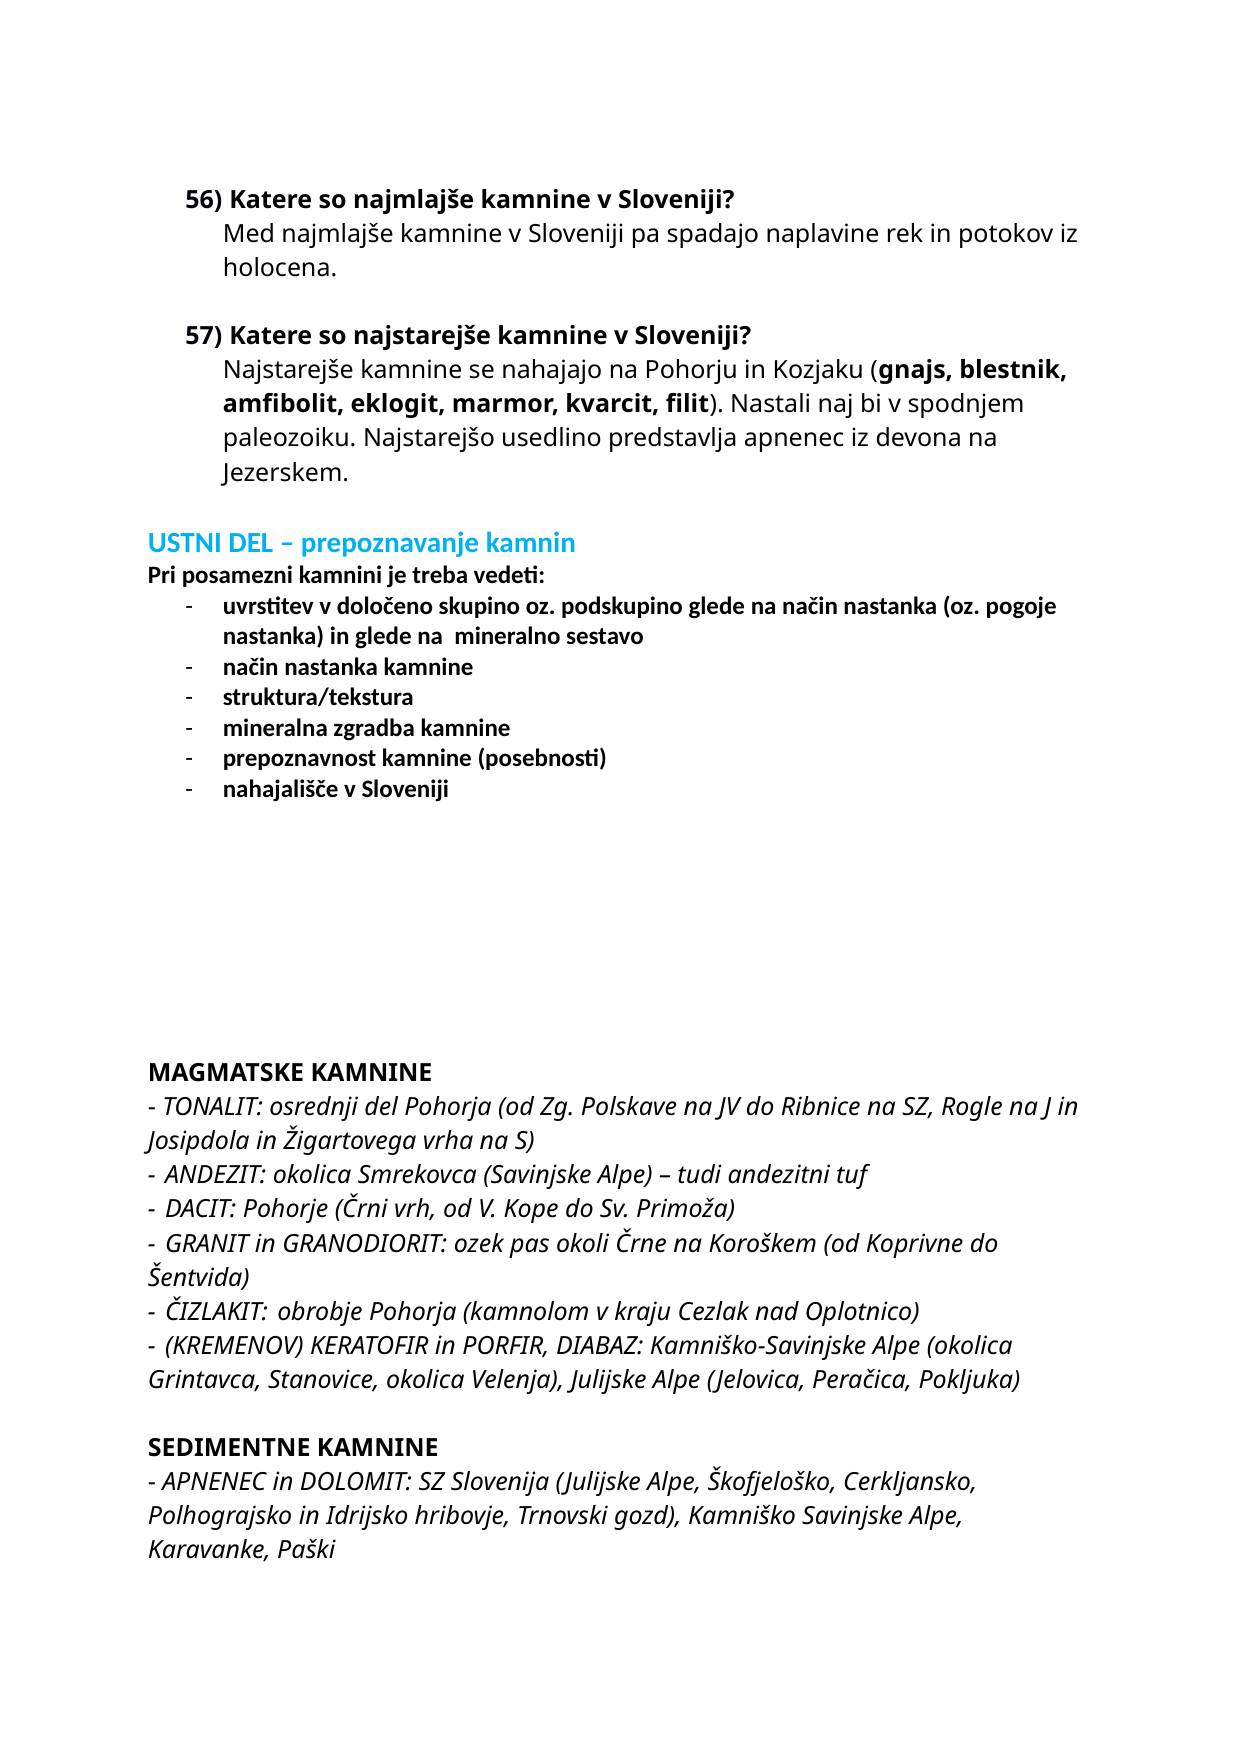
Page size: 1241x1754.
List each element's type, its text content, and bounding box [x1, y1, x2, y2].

list mineralna zgradba kamnine [185, 712, 1093, 743]
text - TONALIT: osrednji del Pohorja (od Zg. Polskave na JV do Ribnice na SZ, Rogle na J in Josipdola in Žigartovega vrha na S) [148, 1089, 1093, 1157]
text USTNI DEL – prepoznavanje kamnin [148, 524, 1093, 559]
text - (KREMENOV) KERATOFIR in PORFIR, DIABAZ: Kamniško-Savinjske Alpe (okolica Grintavca, Stanovice, okolica Velenja), Julijske Alpe (Jelovica, Peračica, Pokljuka) [148, 1327, 1093, 1396]
list struktura/tekstura [185, 682, 1093, 712]
list uvrstitev v določeno skupino oz. podskupino glede na način nastanka (oz. pogoje nastanka) in glede na mineralno sestavo [185, 590, 1093, 651]
list nahajališče v Sloveniji [185, 773, 1093, 804]
text - ANDEZIT: okolica Smrekovca (Savinjske Alpe) – tudi andezitni tuf [148, 1157, 1093, 1191]
text - DACIT: Pohorje (Črni vrh, od V. Kope do Sv. Primoža) [148, 1191, 1093, 1225]
list Katere so najmlajše kamnine v Sloveniji? [185, 182, 1093, 216]
list Katere so najstarejše kamnine v Sloveniji? [185, 318, 1093, 352]
list Med najmlajše kamnine v Sloveniji pa spadajo naplavine rek in potokov iz holocena. [223, 216, 1093, 284]
list Najstarejše kamnine se nahajajo na Pohorju in Kozjaku (gnajs, blestnik, amfibolit, eklogit, marmor, kvarcit, filit). Nastali naj bi v spodnjem paleozoiku. Najstarejšo usedlino predstavlja apnenec iz devona na Jezerskem. [223, 352, 1093, 488]
text SEDIMENTNE KAMNINE [148, 1429, 1093, 1464]
list prepoznavnost kamnine (posebnosti) [185, 743, 1093, 773]
text Pri posamezni kamnini je treba vedeti: [148, 559, 1093, 590]
text - GRANIT in GRANODIORIT: ozek pas okoli Črne na Koroškem (od Koprivne do Šentvida) [148, 1225, 1093, 1293]
text - ČIZLAKIT: obrobje Pohorja (kamnolom v kraju Cezlak nad Oplotnico) [148, 1293, 1093, 1327]
list način nastanka kamnine [185, 651, 1093, 682]
text MAGMATSKE KAMNINE [148, 1055, 1093, 1089]
text - APNENEC in DOLOMIT: SZ Slovenija (Julijske Alpe, Škofjeloško, Cerkljansko, Polhograjsko in Idrijsko hribovje, Trnovski gozd), Kamniško Savinjske Alpe, Karavanke, Paški [148, 1464, 1093, 1566]
